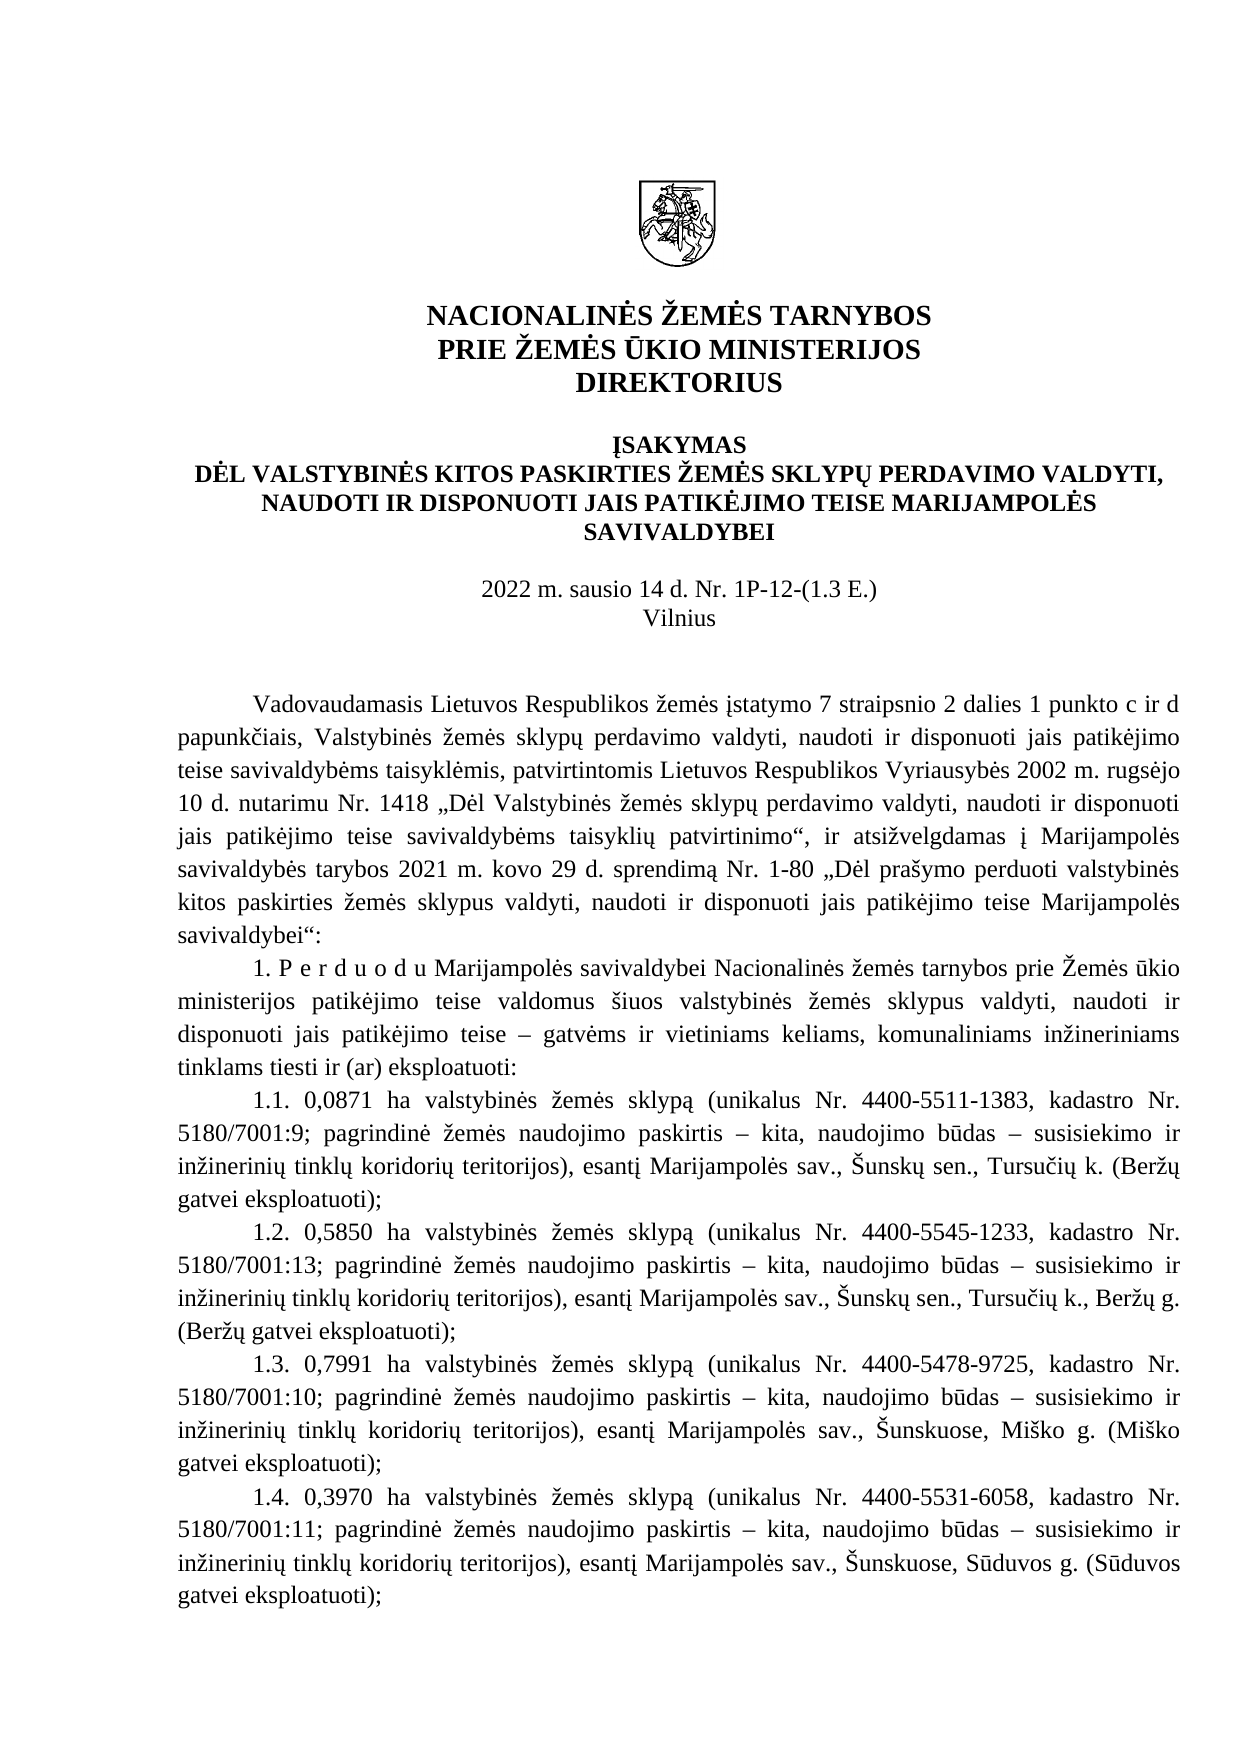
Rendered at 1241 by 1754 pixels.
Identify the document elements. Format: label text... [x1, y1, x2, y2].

text Vilnius [177, 603, 1181, 632]
text 1.1. 0,0871 ha valstybinės žemės sklypą (unikalus Nr. 4400-5511-1383, kadastro Nr. 5180/7001:9; pagrindinė žemės naudojimo paskirtis – kita, naudojimo būdas – susisiekimo ir inžinerinių tinklų koridorių teritorijos), esantį Marijampolės sav., Šunskų sen., Tursučių k. (Beržų gatvei eksploatuoti); [177, 1085, 1181, 1213]
text DĖL VALSTYBINĖS KITOS PASKIRTIES ŽEMĖS SKLYPų PERDAVIMO VALDYTI, NAUDOTI IR DISPONUOTI JAIS PATIKĖJIMO TEISE MARIJAMPOLĖS SAVIVALDYBEI [177, 459, 1181, 545]
text 1.4. 0,3970 ha valstybinės žemės sklypą (unikalus Nr. 4400-5531-6058, kadastro Nr. 5180/7001:11; pagrindinė žemės naudojimo paskirtis – kita, naudojimo būdas – susisiekimo ir inžinerinių tinklų koridorių teritorijos), esantį Marijampolės sav., Šunskuose, Sūduvos g. (Sūduvos gatvei eksploatuoti); [177, 1482, 1181, 1609]
text 1. P e r d u o d u Marijampolės savivaldybei Nacionalinės žemės tarnybos prie Žemės ūkio ministerijos patikėjimo teise valdomus šiuos valstybinės žemės sklypus valdyti, naudoti ir disponuoti jais patikėjimo teise – gatvėms ir vietiniams keliams, komunaliniams inžineriniams tinklams tiesti ir (ar) eksploatuoti: [177, 953, 1181, 1081]
text 2022 m. sausio 14 d. Nr. 1P-12-(1.3 E.) [177, 574, 1181, 603]
subtitle ĮSAKYMAS [177, 430, 1181, 459]
text Nacionalinės žemės tarnybos [177, 298, 1181, 332]
text 1.3. 0,7991 ha valstybinės žemės sklypą (unikalus Nr. 4400-5478-9725, kadastro Nr. 5180/7001:10; pagrindinė žemės naudojimo paskirtis – kita, naudojimo būdas – susisiekimo ir inžinerinių tinklų koridorių teritorijos), esantį Marijampolės sav., Šunskuose, Miško g. (Miško gatvei eksploatuoti); [177, 1349, 1181, 1477]
text DIREKTORIUS [177, 366, 1181, 399]
text PRIE žemės ūkio ministerijos [177, 332, 1181, 366]
text Vadovaudamasis Lietuvos Respublikos žemės įstatymo 7 straipsnio 2 dalies 1 punkto c ir d papunkčiais, Valstybinės žemės sklypų perdavimo valdyti, naudoti ir disponuoti jais patikėjimo teise savivaldybėms taisyklėmis, patvirtintomis Lietuvos Respublikos Vyriausybės 2002 m. rugsėjo 10 d. nutarimu Nr. 1418 „Dėl Valstybinės žemės sklypų perdavimo valdyti, naudoti ir disponuoti jais patikėjimo teise savivaldybėms taisyklių patvirtinimo“, ir atsižvelgdamas į Marijampolės savivaldybės tarybos 2021 m. kovo 29 d. sprendimą Nr. 1-80 „Dėl prašymo perduoti valstybinės kitos paskirties žemės sklypus valdyti, naudoti ir disponuoti jais patikėjimo teise Marijampolės savivaldybei“: [177, 689, 1181, 949]
text 1.2. 0,5850 ha valstybinės žemės sklypą (unikalus Nr. 4400-5545-1233, kadastro Nr. 5180/7001:13; pagrindinė žemės naudojimo paskirtis – kita, naudojimo būdas – susisiekimo ir inžinerinių tinklų koridorių teritorijos), esantį Marijampolės sav., Šunskų sen., Tursučių k., Beržų g. (Beržų gatvei eksploatuoti); [177, 1217, 1181, 1345]
